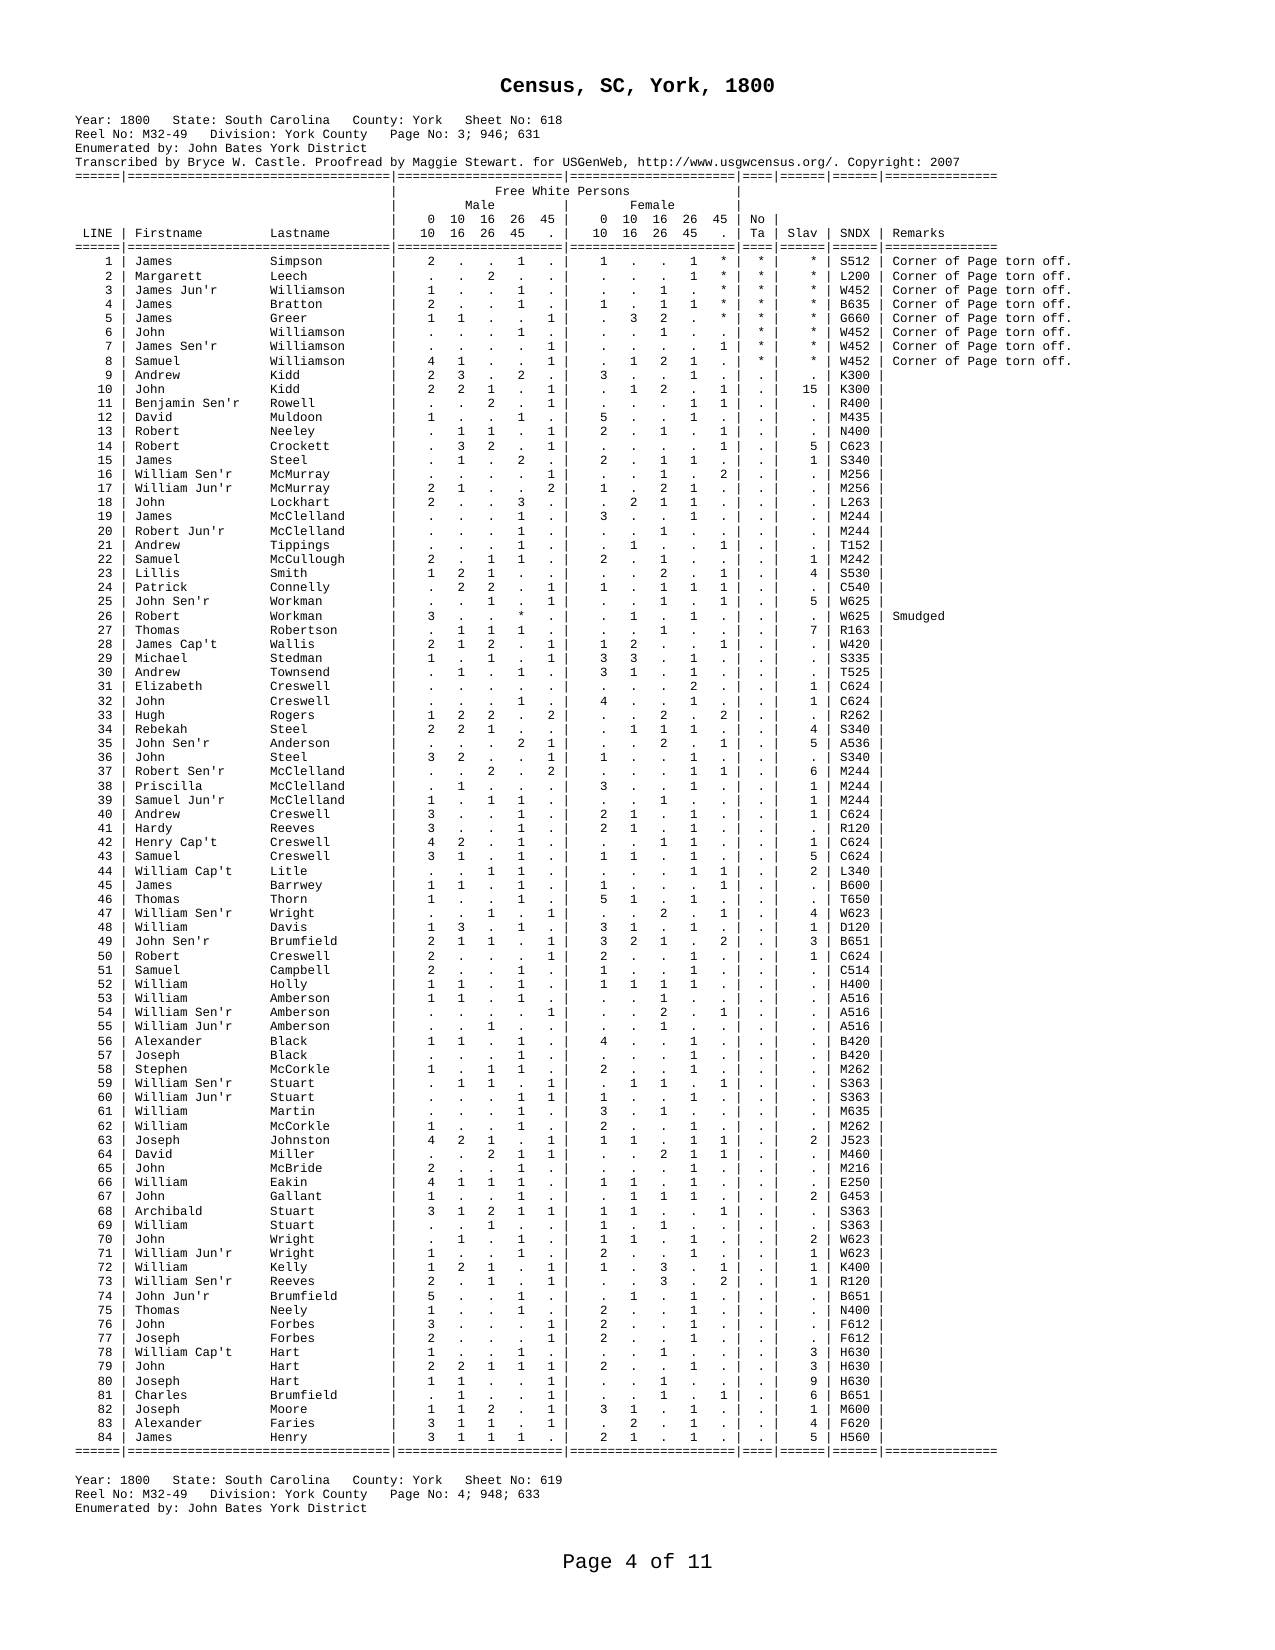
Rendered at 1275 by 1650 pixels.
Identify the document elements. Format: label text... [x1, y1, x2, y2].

text 58 | Stephen McCorkle | 1 . 1 1 . | 2 . . 1 . | . | . | M262 | [75, 1063, 1200, 1077]
text Year: 1800 State: South Carolina County: York Sheet No: 619 [75, 1474, 1200, 1488]
text 61 | William Martin | . . . 1 . | 3 . 1 . . | . | . | M635 | [75, 1105, 1200, 1119]
text 82 | Joseph Moore | 1 1 2 . 1 | 3 1 . 1 . | . | 1 | M600 | [75, 1403, 1200, 1417]
text Transcribed by Bryce W. Castle. Proofread by Maggie Stewart. for USGenWeb, http://www.usgwcensus.org/. Copyright: 2007 [75, 156, 1200, 170]
text 54 | William Sen'r Amberson | . . . . 1 | . . 2 . 1 | . | . | A516 | [75, 1006, 1200, 1020]
text 76 | John Forbes | 3 . . . 1 | 2 . . 1 . | . | . | F612 | [75, 1318, 1200, 1332]
text 60 | William Jun'r Stuart | . . . 1 1 | 1 . . 1 . | . | . | S363 | [75, 1091, 1200, 1105]
text 27 | Thomas Robertson | . 1 1 1 . | . . 1 . . | . | 7 | R163 | [75, 624, 1200, 638]
text 55 | William Jun'r Amberson | . . 1 . . | . . 1 . . | . | . | A516 | [75, 1020, 1200, 1034]
text 64 | David Miller | . . 2 1 1 | . . 2 1 1 | . | . | M460 | [75, 1148, 1200, 1162]
text | Male | Female | [75, 199, 1200, 213]
text 69 | William Stuart | . . 1 . . | 1 . 1 . . | . | . | S363 | [75, 1219, 1200, 1233]
text 30 | Andrew Townsend | . 1 . 1 . | 3 1 . 1 . | . | . | T525 | [75, 666, 1200, 680]
text 81 | Charles Brumfield | . 1 . . 1 | . . 1 . 1 | . | 6 | B651 | [75, 1389, 1200, 1403]
text 40 | Andrew Creswell | 3 . . 1 . | 2 1 . 1 . | . | 1 | C624 | [75, 808, 1200, 822]
text 65 | John McBride | 2 . . 1 . | . . . 1 . | . | . | M216 | [75, 1162, 1200, 1176]
text 4 | James Bratton | 2 . . 1 . | 1 . 1 1 * | * | * | B635 | Corner of Page torn off. [75, 298, 1200, 312]
text 43 | Samuel Creswell | 3 1 . 1 . | 1 1 . 1 . | . | 5 | C624 | [75, 850, 1200, 864]
text 13 | Robert Neeley | . 1 1 . 1 | 2 . 1 . 1 | . | . | N400 | [75, 425, 1200, 439]
text 22 | Samuel McCullough | 2 . 1 1 . | 2 . 1 . . | . | 1 | M242 | [75, 553, 1200, 567]
text 7 | James Sen'r Williamson | . . . . 1 | . . . . 1 | * | * | W452 | Corner of Page torn off. [75, 340, 1200, 354]
text ======|===================================|======================|======================|====|======|======|=============== [75, 170, 1200, 184]
text 68 | Archibald Stuart | 3 1 2 1 1 | 1 1 . . 1 | . | . | S363 | [75, 1204, 1200, 1219]
text 78 | William Cap't Hart | 1 . . 1 . | . . 1 . . | . | 3 | H630 | [75, 1346, 1200, 1360]
text 14 | Robert Crockett | . 3 2 . 1 | . . . . 1 | . | 5 | C623 | [75, 439, 1200, 454]
text 62 | William McCorkle | 1 . . 1 . | 2 . . 1 . | . | . | M262 | [75, 1119, 1200, 1134]
text 80 | Joseph Hart | 1 1 . . 1 | . . 1 . . | . | 9 | H630 | [75, 1374, 1200, 1389]
text 45 | James Barrwey | 1 1 . 1 . | 1 . . . 1 | . | . | B600 | [75, 879, 1200, 893]
text 26 | Robert Workman | 3 . . * . | . 1 . 1 . | . | . | W625 | Smudged [75, 609, 1200, 624]
text 74 | John Jun'r Brumfield | 5 . . 1 . | . 1 . 1 . | . | . | B651 | [75, 1289, 1200, 1304]
text 37 | Robert Sen'r McClelland | . . 2 . 2 | . . . 1 1 | . | 6 | M244 | [75, 765, 1200, 779]
text 67 | John Gallant | 1 . . 1 . | . 1 1 1 . | . | 2 | G453 | [75, 1190, 1200, 1204]
text 9 | Andrew Kidd | 2 3 . 2 . | 3 . . 1 . | . | . | K300 | [75, 369, 1200, 383]
text 56 | Alexander Black | 1 1 . 1 . | 4 . . 1 . | . | . | B420 | [75, 1034, 1200, 1049]
text 44 | William Cap't Litle | . . 1 1 . | . . . 1 1 | . | 2 | L340 | [75, 864, 1200, 879]
text 23 | Lillis Smith | 1 2 1 . . | . . 2 . 1 | . | 4 | S530 | [75, 567, 1200, 581]
text 35 | John Sen'r Anderson | . . . 2 1 | . . 2 . 1 | . | 5 | A536 | [75, 737, 1200, 751]
text 38 | Priscilla McClelland | . 1 . . . | 3 . . 1 . | . | 1 | M244 | [75, 779, 1200, 794]
text 73 | William Sen'r Reeves | 2 . 1 . 1 | . . 3 . 2 | . | 1 | R120 | [75, 1275, 1200, 1289]
text 16 | William Sen'r McMurray | . . . . 1 | . . 1 . 2 | . | . | M256 | [75, 468, 1200, 482]
text 20 | Robert Jun'r McClelland | . . . 1 . | . . 1 . . | . | . | M244 | [75, 524, 1200, 539]
text 83 | Alexander Faries | 3 1 1 . 1 | . 2 . 1 . | . | 4 | F620 | [75, 1417, 1200, 1431]
text 59 | William Sen'r Stuart | . 1 1 . 1 | . 1 1 . 1 | . | . | S363 | [75, 1077, 1200, 1091]
text | Free White Persons | [75, 184, 1200, 199]
text 53 | William Amberson | 1 1 . 1 . | . . 1 . . | . | . | A516 | [75, 992, 1200, 1006]
text Reel No: M32-49 Division: York County Page No: 4; 948; 633 [75, 1488, 1200, 1502]
text 1 | James Simpson | 2 . . 1 . | 1 . . 1 * | * | * | S512 | Corner of Page torn off. [75, 255, 1200, 269]
text 46 | Thomas Thorn | 1 . . 1 . | 5 1 . 1 . | . | . | T650 | [75, 893, 1200, 907]
text 24 | Patrick Connelly | . 2 2 . 1 | 1 . 1 1 1 | . | . | C540 | [75, 581, 1200, 595]
text 50 | Robert Creswell | 2 . . . 1 | 2 . . 1 . | . | 1 | C624 | [75, 949, 1200, 964]
text 3 | James Jun'r Williamson | 1 . . 1 . | . . 1 . * | * | * | W452 | Corner of Page torn off. [75, 284, 1200, 298]
text 10 | John Kidd | 2 2 1 . 1 | . 1 2 . 1 | . | 15 | K300 | [75, 383, 1200, 397]
text 18 | John Lockhart | 2 . . 3 . | . 2 1 1 . | . | . | L263 | [75, 496, 1200, 510]
text 8 | Samuel Williamson | 4 1 . . 1 | . 1 2 1 . | * | * | W452 | Corner of Page torn off. [75, 354, 1200, 369]
text 66 | William Eakin | 4 1 1 1 . | 1 1 . 1 . | . | . | E250 | [75, 1176, 1200, 1190]
text 6 | John Williamson | . . . 1 . | . . 1 . . | * | * | W452 | Corner of Page torn off. [75, 326, 1200, 340]
text 11 | Benjamin Sen'r Rowell | . . 2 . 1 | . . . 1 1 | . | . | R400 | [75, 397, 1200, 411]
text 33 | Hugh Rogers | 1 2 2 . 2 | . . 2 . 2 | . | . | R262 | [75, 709, 1200, 723]
text 63 | Joseph Johnston | 4 2 1 . 1 | 1 1 . 1 1 | . | 2 | J523 | [75, 1134, 1200, 1148]
text 25 | John Sen'r Workman | . . 1 . 1 | . . 1 . 1 | . | 5 | W625 | [75, 595, 1200, 609]
text | 0 10 16 26 45 | 0 10 16 26 45 | No | [75, 213, 1200, 227]
text 75 | Thomas Neely | 1 . . 1 . | 2 . . 1 . | . | . | N400 | [75, 1304, 1200, 1318]
text 5 | James Greer | 1 1 . . 1 | . 3 2 . * | * | * | G660 | Corner of Page torn off. [75, 312, 1200, 326]
text 28 | James Cap't Wallis | 2 1 2 . 1 | 1 2 . . 1 | . | . | W420 | [75, 638, 1200, 652]
text 31 | Elizabeth Creswell | . . . . . | . . . 2 . | . | 1 | C624 | [75, 680, 1200, 694]
text 36 | John Steel | 3 2 . . 1 | 1 . . 1 . | . | . | S340 | [75, 751, 1200, 765]
text 70 | John Wright | . 1 . 1 . | 1 1 . 1 . | . | 2 | W623 | [75, 1233, 1200, 1247]
text 71 | William Jun'r Wright | 1 . . 1 . | 2 . . 1 . | . | 1 | W623 | [75, 1247, 1200, 1261]
text 2 | Margarett Leech | . . 2 . . | . . . 1 * | * | * | L200 | Corner of Page torn off. [75, 269, 1200, 284]
text 15 | James Steel | . 1 . 2 . | 2 . 1 1 . | . | 1 | S340 | [75, 454, 1200, 468]
text Reel No: M32-49 Division: York County Page No: 3; 946; 631 [75, 128, 1200, 142]
text 19 | James McClelland | . . . 1 . | 3 . . 1 . | . | . | M244 | [75, 510, 1200, 524]
text 51 | Samuel Campbell | 2 . . 1 . | 1 . . 1 . | . | . | C514 | [75, 964, 1200, 978]
text 48 | William Davis | 1 3 . 1 . | 3 1 . 1 . | . | 1 | D120 | [75, 921, 1200, 935]
text ======|===================================|======================|======================|====|======|======|=============== [75, 1445, 1200, 1459]
text 77 | Joseph Forbes | 2 . . . 1 | 2 . . 1 . | . | . | F612 | [75, 1332, 1200, 1346]
text ======|===================================|======================|======================|====|======|======|=============== [75, 241, 1200, 255]
text 49 | John Sen'r Brumfield | 2 1 1 . 1 | 3 2 1 . 2 | . | 3 | B651 | [75, 935, 1200, 949]
text 84 | James Henry | 3 1 1 1 . | 2 1 . 1 . | . | 5 | H560 | [75, 1431, 1200, 1445]
text 12 | David Muldoon | 1 . . 1 . | 5 . . 1 . | . | . | M435 | [75, 411, 1200, 425]
text 21 | Andrew Tippings | . . . 1 . | . 1 . . 1 | . | . | T152 | [75, 539, 1200, 553]
text Enumerated by: John Bates York District [75, 142, 1200, 156]
text 34 | Rebekah Steel | 2 2 1 . . | . 1 1 1 . | . | 4 | S340 | [75, 723, 1200, 737]
text Year: 1800 State: South Carolina County: York Sheet No: 618 [75, 114, 1200, 128]
text 52 | William Holly | 1 1 . 1 . | 1 1 1 1 . | . | . | H400 | [75, 978, 1200, 992]
text 32 | John Creswell | . . . 1 . | 4 . . 1 . | . | 1 | C624 | [75, 694, 1200, 709]
text LINE | Firstname Lastname | 10 16 26 45 . | 10 16 26 45 . | Ta | Slav | SNDX | Remarks [75, 227, 1200, 241]
text 72 | William Kelly | 1 2 1 . 1 | 1 . 3 . 1 | . | 1 | K400 | [75, 1261, 1200, 1275]
text 41 | Hardy Reeves | 3 . . 1 . | 2 1 . 1 . | . | . | R120 | [75, 822, 1200, 836]
text 17 | William Jun'r McMurray | 2 1 . . 2 | 1 . 2 1 . | . | . | M256 | [75, 482, 1200, 496]
text Enumerated by: John Bates York District [75, 1502, 1200, 1516]
text 29 | Michael Stedman | 1 . 1 . 1 | 3 3 . 1 . | . | . | S335 | [75, 652, 1200, 666]
text 42 | Henry Cap't Creswell | 4 2 . 1 . | . . 1 1 . | . | 1 | C624 | [75, 836, 1200, 850]
text 39 | Samuel Jun'r McClelland | 1 . 1 1 . | . . 1 . . | . | 1 | M244 | [75, 794, 1200, 808]
text 47 | William Sen'r Wright | . . 1 . 1 | . . 2 . 1 | . | 4 | W623 | [75, 907, 1200, 921]
text 79 | John Hart | 2 2 1 1 1 | 2 . . 1 . | . | 3 | H630 | [75, 1360, 1200, 1374]
text 57 | Joseph Black | . . . 1 . | . . . 1 . | . | . | B420 | [75, 1049, 1200, 1063]
